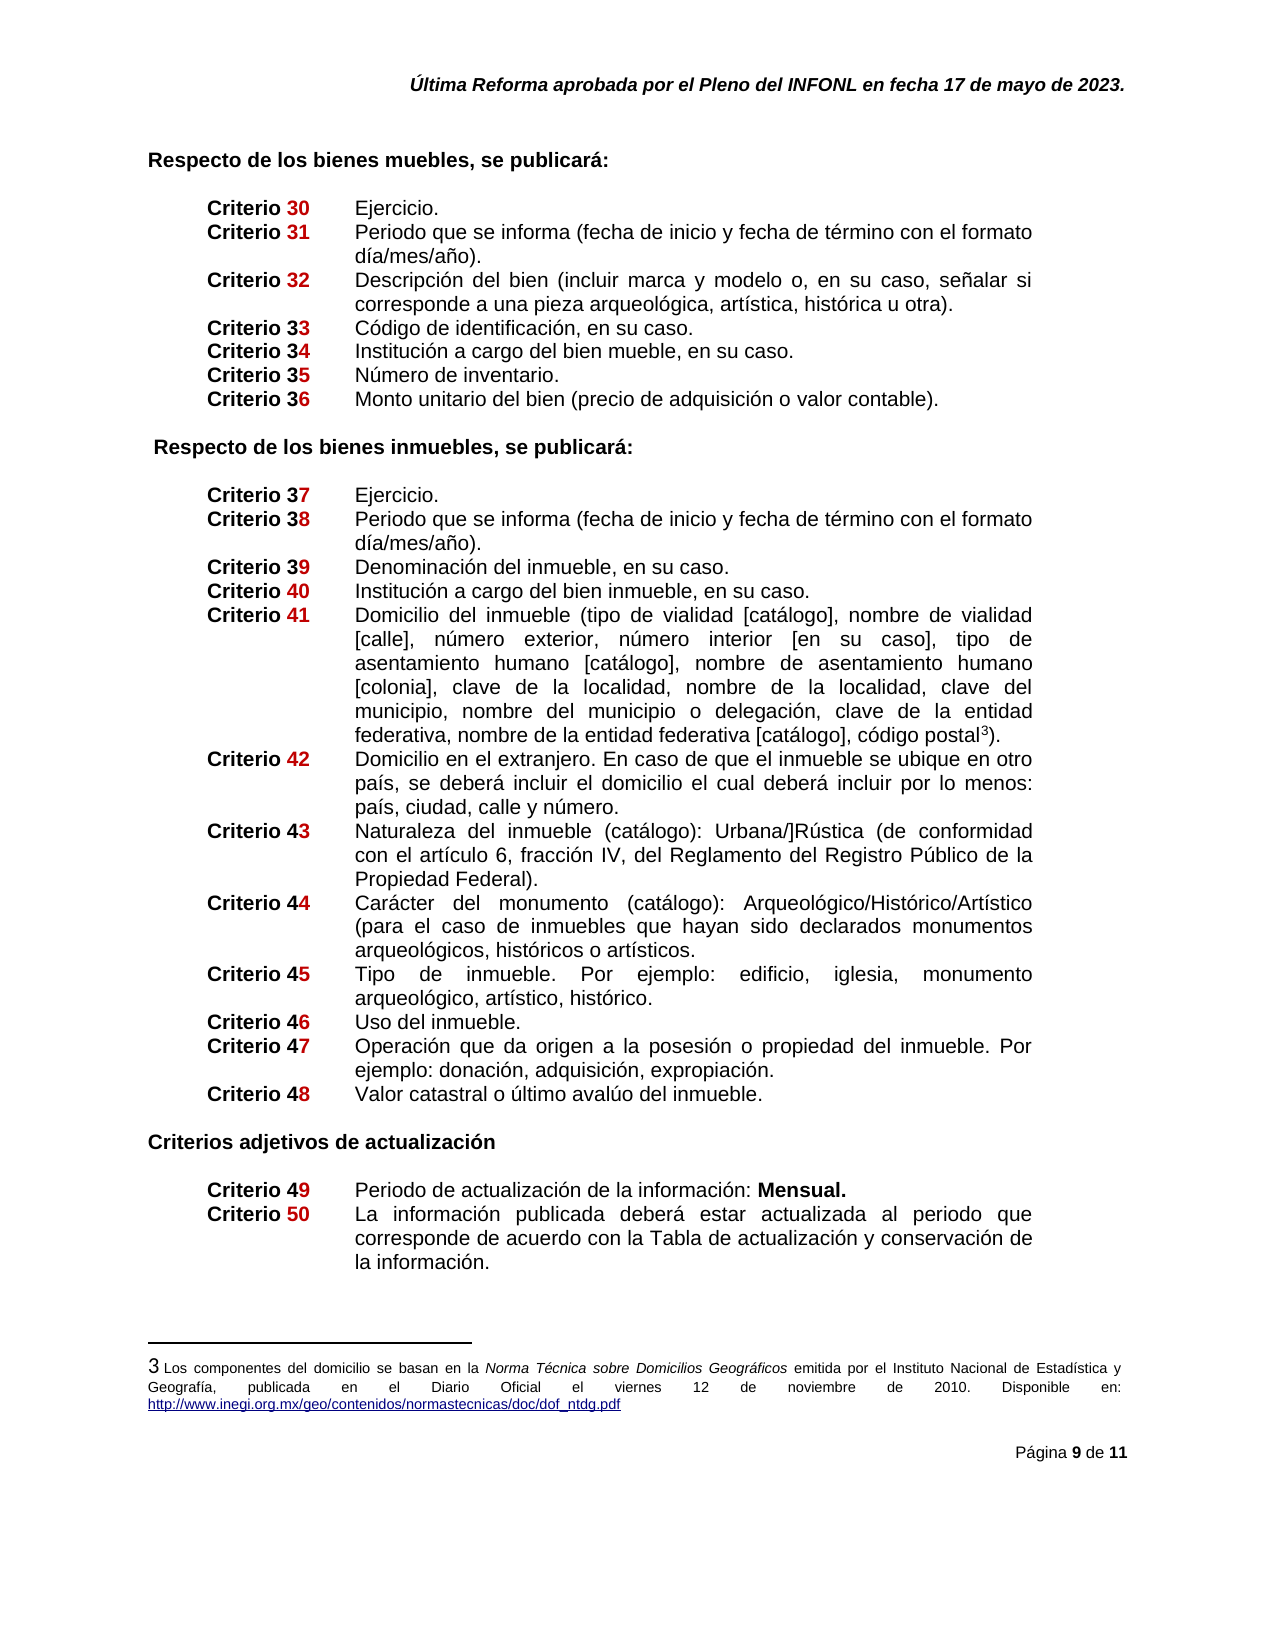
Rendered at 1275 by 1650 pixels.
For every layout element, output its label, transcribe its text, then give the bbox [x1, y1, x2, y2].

text Criterio 43 Naturaleza del inmueble (catálogo): Urbana/]Rústica (de conformidad con el artículo 6, fracción IV, del Reglamento del Registro Público de la Propiedad Federal). [207, 818, 1033, 890]
text Los componentes del domicilio se basan en la Norma Técnica sobre Domicilios Geográficos emitida por el Instituto Nacional de Estadística y Geografía, publicada en el Diario Oficial el viernes 12 de noviembre de 2010. Disponible en: http://www.inegi.org.mx/geo/contenidos/normastecnicas/doc/dof_ntdg.pdf [148, 1351, 1122, 1413]
text Criterio 47 Operación que da origen a la posesión o propiedad del inmueble. Por ejemplo: donación, adquisición, expropiación. [207, 1034, 1033, 1082]
text Criterio 42 Domicilio en el extranjero. En caso de que el inmueble se ubique en otro país, se deberá incluir el domicilio el cual deberá incluir por lo menos: país, ciudad, calle y número. [207, 747, 1033, 818]
text Criterio 44 Carácter del monumento (catálogo): Arqueológico/Histórico/Artístico (para el caso de inmuebles que hayan sido declarados monumentos arqueológicos, históricos o artísticos. [207, 890, 1033, 962]
text Criterio 50 La información publicada deberá estar actualizada al periodo que corresponde de acuerdo con la Tabla de actualización y conservación de la información. [207, 1202, 1033, 1274]
subtitle Criterios adjetivos de actualización [148, 1130, 1124, 1154]
text Respecto de los bienes inmuebles, se publicará: [148, 435, 1033, 459]
text Criterio 49 Periodo de actualización de la información: Mensual. [207, 1178, 1033, 1202]
text Criterio 30 Ejercicio. [207, 196, 1033, 219]
text Criterio 41 Domicilio del inmueble (tipo de vialidad [catálogo], nombre de vialidad [calle], número exterior, número interior [en su caso], tipo de asentamiento humano [catálogo], nombre de asentamiento humano [colonia], clave de la localidad, nombre de la localidad, clave del municipio, nombre del municipio o delegación, clave de la entidad federativa, nombre de la entidad federativa [catálogo], código postal). [207, 603, 1033, 747]
text Criterio 34 Institución a cargo del bien mueble, en su caso. [207, 339, 1033, 363]
text Criterio 39 Denominación del inmueble, en su caso. [207, 555, 1033, 579]
text Criterio 32 Descripción del bien (incluir marca y modelo o, en su caso, señalar si corresponde a una pieza arqueológica, artística, histórica u otra). [207, 267, 1033, 315]
text Respecto de los bienes muebles, se publicará: [148, 148, 1033, 172]
text Criterio 46 Uso del inmueble. [207, 1010, 1033, 1034]
text Criterio 48 Valor catastral o último avalúo del inmueble. [207, 1082, 1033, 1106]
text Criterio 35 Número de inventario. [207, 363, 1033, 387]
text Criterio 38 Periodo que se informa (fecha de inicio y fecha de término con el formato día/mes/año). [207, 507, 1033, 555]
text Criterio 45 Tipo de inmueble. Por ejemplo: edificio, iglesia, monumento arqueológico, artístico, histórico. [207, 962, 1033, 1010]
text Criterio 37 Ejercicio. [207, 483, 1033, 507]
text Criterio 36 Monto unitario del bien (precio de adquisición o valor contable). [207, 387, 1033, 411]
text Criterio 33 Código de identificación, en su caso. [207, 315, 1033, 339]
text Criterio 31 Periodo que se informa (fecha de inicio y fecha de término con el formato día/mes/año). [207, 219, 1033, 267]
text Criterio 40 Institución a cargo del bien inmueble, en su caso. [207, 579, 1033, 603]
